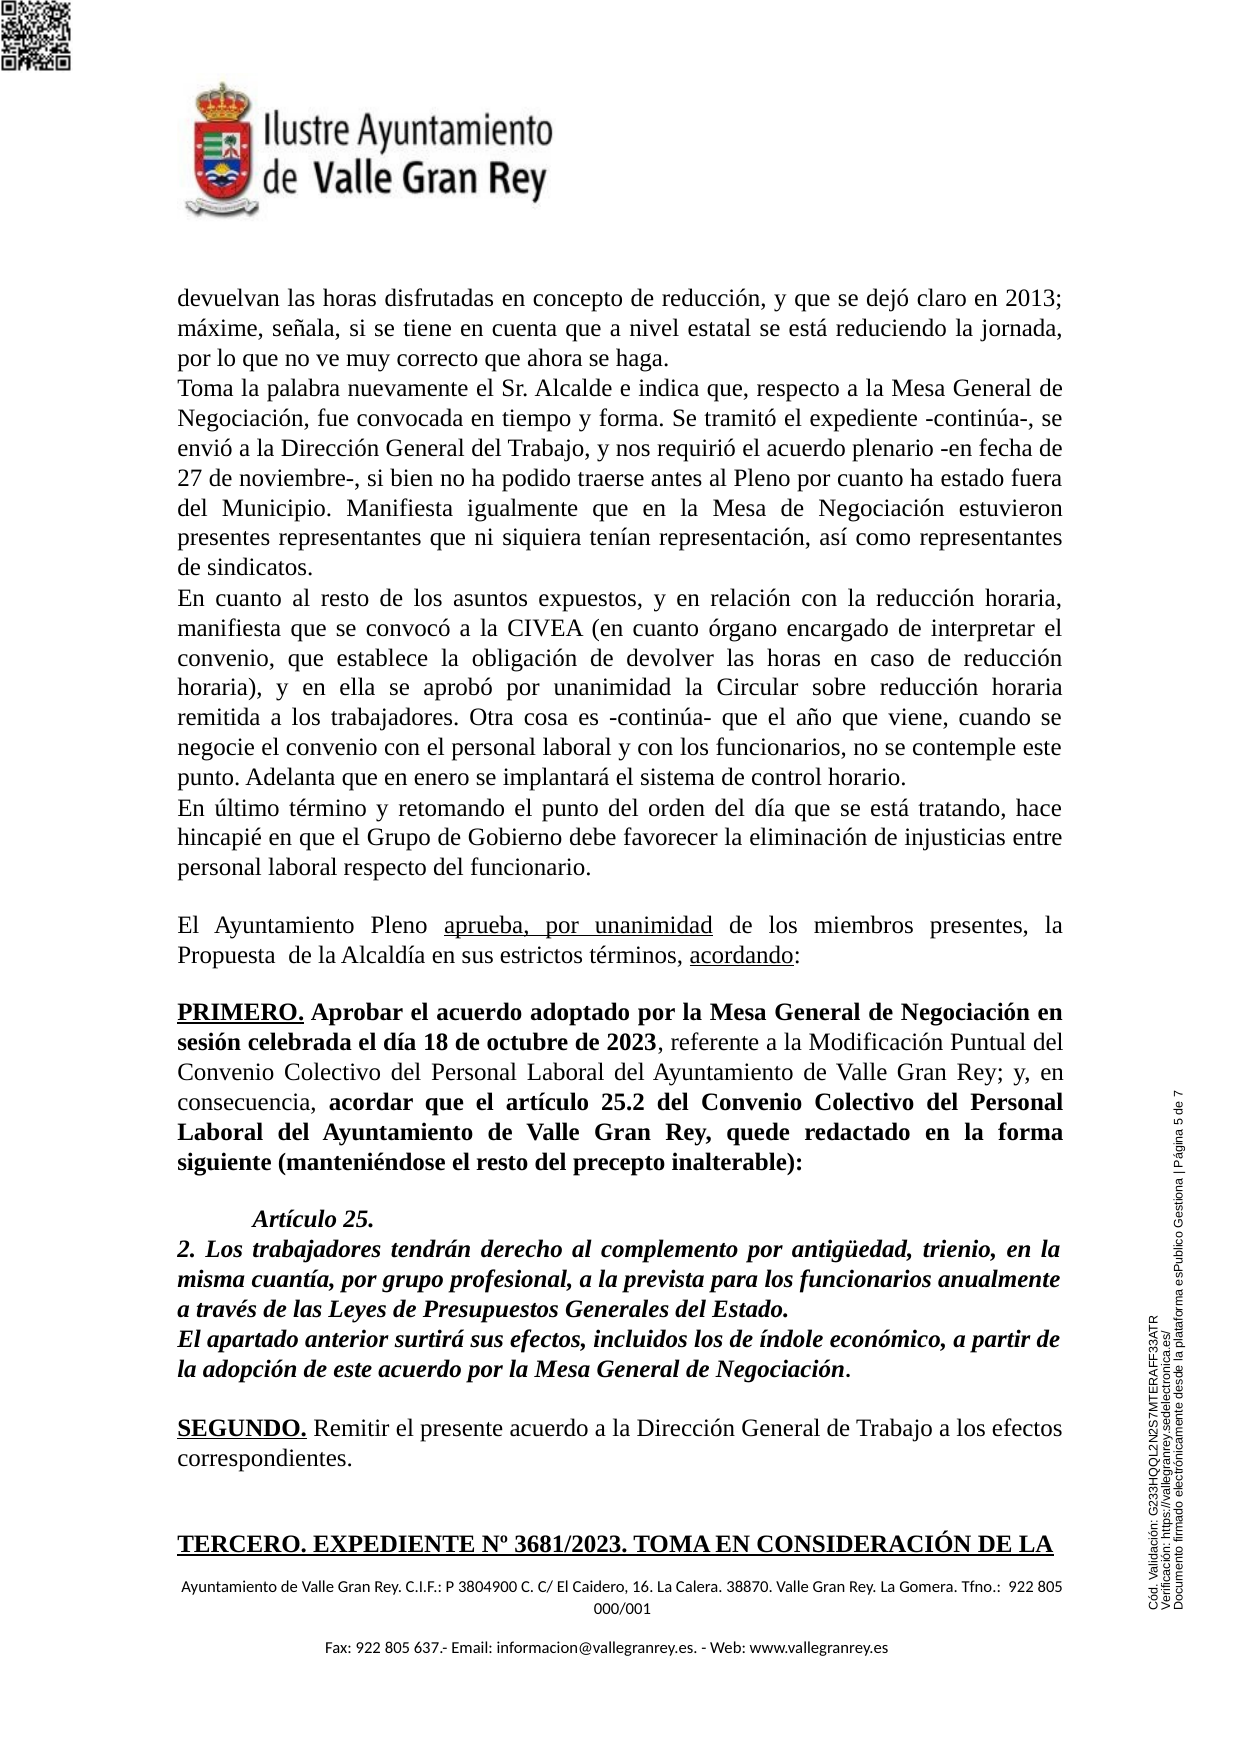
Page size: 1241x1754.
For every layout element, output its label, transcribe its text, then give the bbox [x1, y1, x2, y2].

text El apartado anterior surtirá sus efectos, incluidos los de índole económico, a partir de la adopción de este acuerdo por la Mesa General de Negociación. [177, 1324, 1063, 1383]
text SEGUNDO. Remitir el presente acuerdo a la Dirección General de Trabajo a los efectos correspondientes. [177, 1413, 1063, 1472]
text En cuanto al resto de los asuntos expuestos, y en relación con la reducción horaria, manifiesta que se convocó a la CIVEA (en cuanto órgano encargado de interpretar el convenio, que establece la obligación de devolver las horas en caso de reducción horaria), y en ella se aprobó por unanimidad la Circular sobre reducción horaria remitida a los trabajadores. Otra cosa es -continúa- que el año que viene, cuando se negocie el convenio con el personal laboral y con los funcionarios, no se contemple este punto. Adelanta que en enero se implantará el sistema de control horario. [177, 583, 1063, 791]
text En último término y retomando el punto del orden del día que se está tratando, hace hincapié en que el Grupo de Gobierno debe favorecer la eliminación de injusticias entre personal laboral respecto del funcionario. [177, 793, 1063, 881]
text Artículo 25. [252, 1204, 1063, 1232]
text Toma la palabra nuevamente el Sr. Alcalde e indica que, respecto a la Mesa General de Negociación, fue convocada en tiempo y forma. Se tramitó el expediente -continúa-, se envió a la Dirección General del Trabajo, y nos requirió el acuerdo plenario -en fecha de 27 de noviembre-, si bien no ha podido traerse antes al Pleno por cuanto ha estado fuera del Municipio. Manifiesta igualmente que en la Mesa de Negociación estuvieron presentes representantes que ni siquiera tenían representación, así como representantes de sindicatos. [177, 373, 1063, 581]
text PRIMERO. Aprobar el acuerdo adoptado por la Mesa General de Negociación en sesión celebrada el día 18 de octubre de 2023, referente a la Modificación Puntual del Convenio Colectivo del Personal Laboral del Ayuntamiento de Valle Gran Rey; y, en consecuencia, acordar que el artículo 25.2 del Convenio Colectivo del Personal Laboral del Ayuntamiento de Valle Gran Rey, quede redactado en la forma siguiente (manteniéndose el resto del precepto inalterable): [177, 997, 1064, 1176]
text TERCERO. EXPEDIENTE Nº 3681/2023. TOMA EN CONSIDERACIÓN DE LA [177, 1529, 1063, 1558]
text El Ayuntamiento Pleno aprueba, por unanimidad de los miembros presentes, la Propuesta de la Alcaldía en sus estrictos términos, acordando: [177, 910, 1063, 969]
text devuelvan las horas disfrutadas en concepto de reducción, y que se dejó claro en 2013; máxime, señala, si se tiene en cuenta que a nivel estatal se está reduciendo la jornada, por lo que no ve muy correcto que ahora se haga. [177, 283, 1063, 371]
text 2. Los trabajadores tendrán derecho al complemento por antigüedad, trienio, en la misma cuantía, por grupo profesional, a la prevista para los funcionarios anualmente a través de las Leyes de Presupuestos Generales del Estado. [177, 1234, 1063, 1323]
